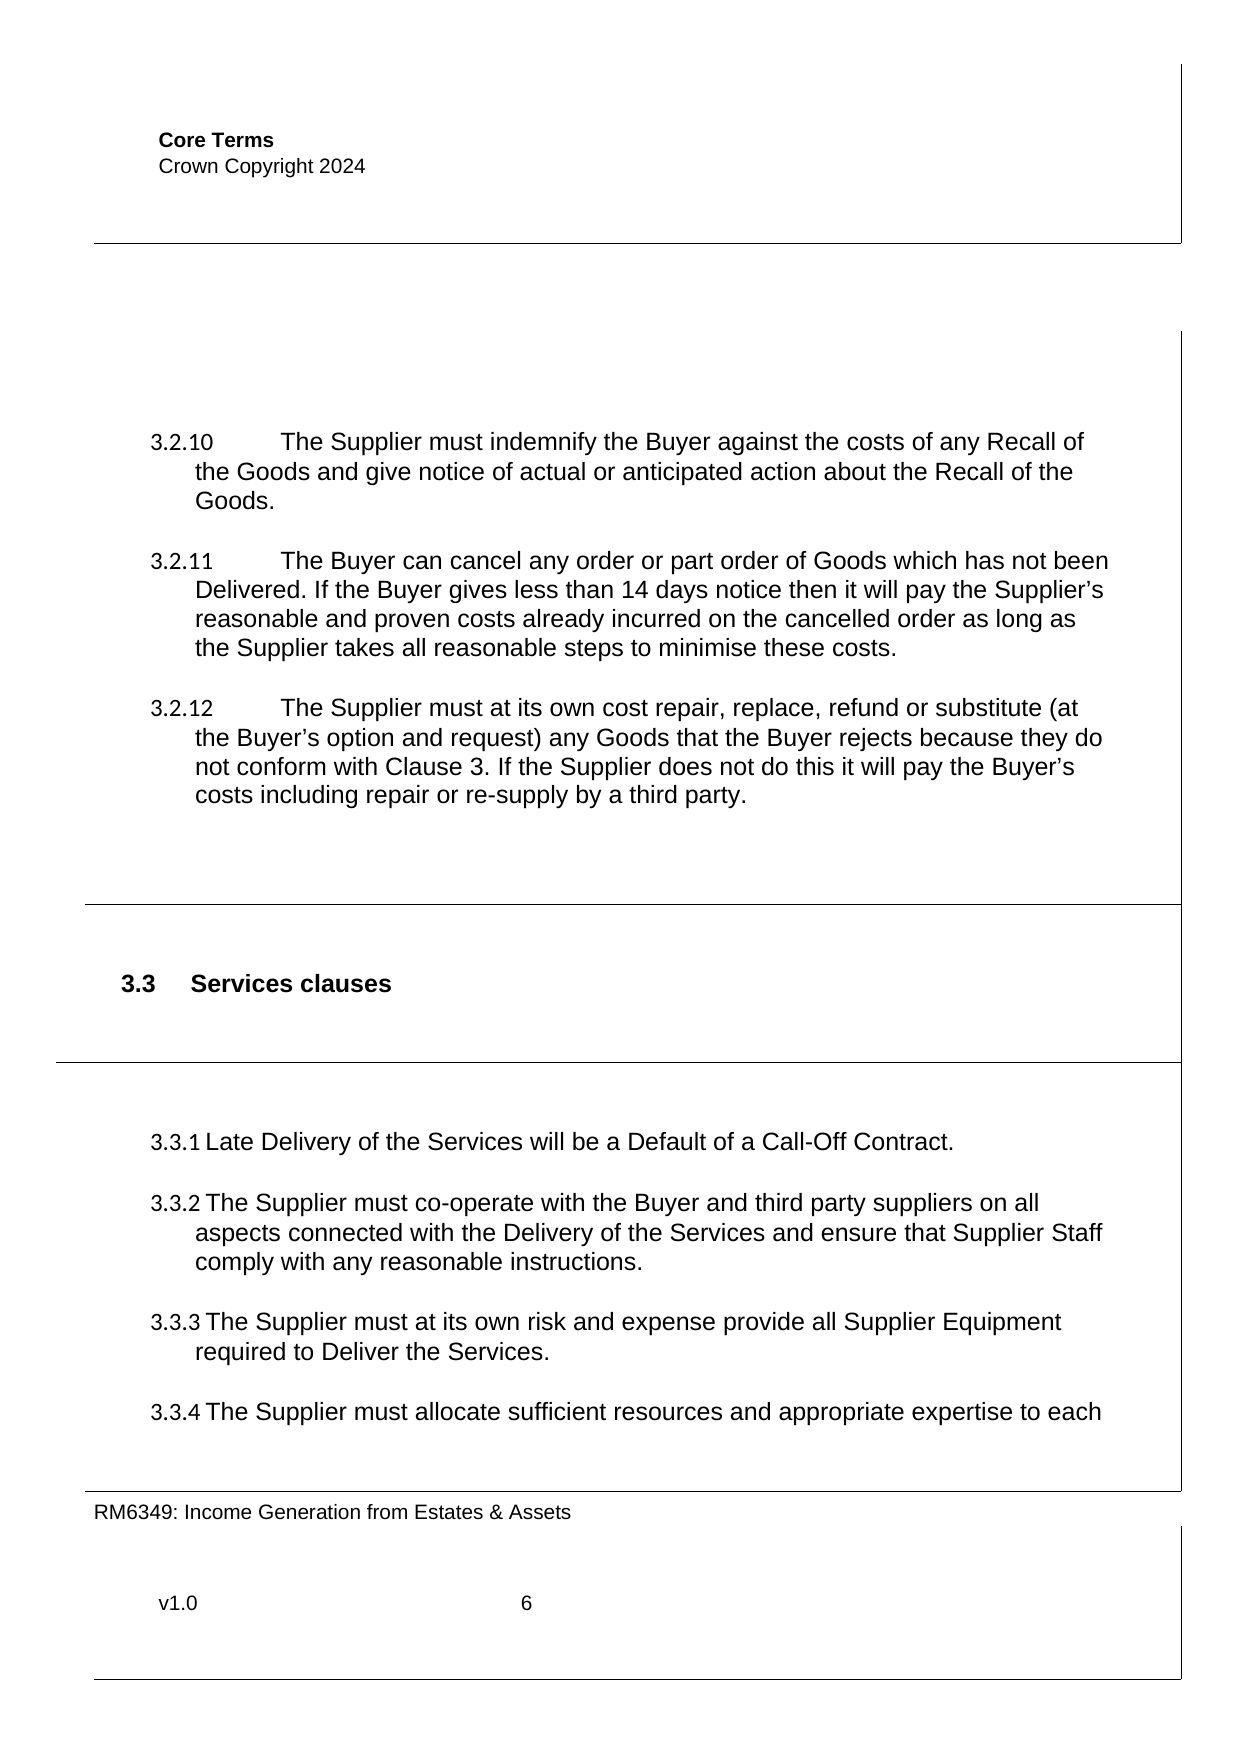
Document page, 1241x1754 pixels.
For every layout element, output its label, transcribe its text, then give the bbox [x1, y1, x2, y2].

list [85, 331, 1181, 426]
list Services clauses [56, 904, 1181, 1062]
list The Buyer can cancel any order or part order of Goods which has not been Delivered. If the Buyer gives less than 14 days notice then it will pay the Supplier’s reasonable and proven costs already incurred on the cancelled order as long as the Supplier takes all reasonable steps to minimise these costs. [85, 545, 1181, 692]
list The Supplier must indemnify the Buyer against the costs of any Recall of the Goods and give notice of actual or anticipated action about the Recall of the Goods. [85, 426, 1181, 545]
list The Supplier must allocate sufficient resources and appropriate expertise to each [85, 1396, 1181, 1491]
list The Supplier must at its own risk and expense provide all Supplier Equipment required to Deliver the Services. [85, 1306, 1181, 1396]
list Late Delivery of the Services will be a Default of a Call-Off Contract. [85, 1062, 1181, 1188]
list The Supplier must co-operate with the Buyer and third party suppliers on all aspects connected with the Delivery of the Services and ensure that Supplier Staff comply with any reasonable instructions. [85, 1188, 1181, 1306]
list The Supplier must at its own cost repair, replace, refund or substitute (at the Buyer’s option and request) any Goods that the Buyer rejects because they do not conform with Clause 3. If the Supplier does not do this it will pay the Buyer’s costs including repair or re-supply by a third party. [85, 692, 1181, 904]
